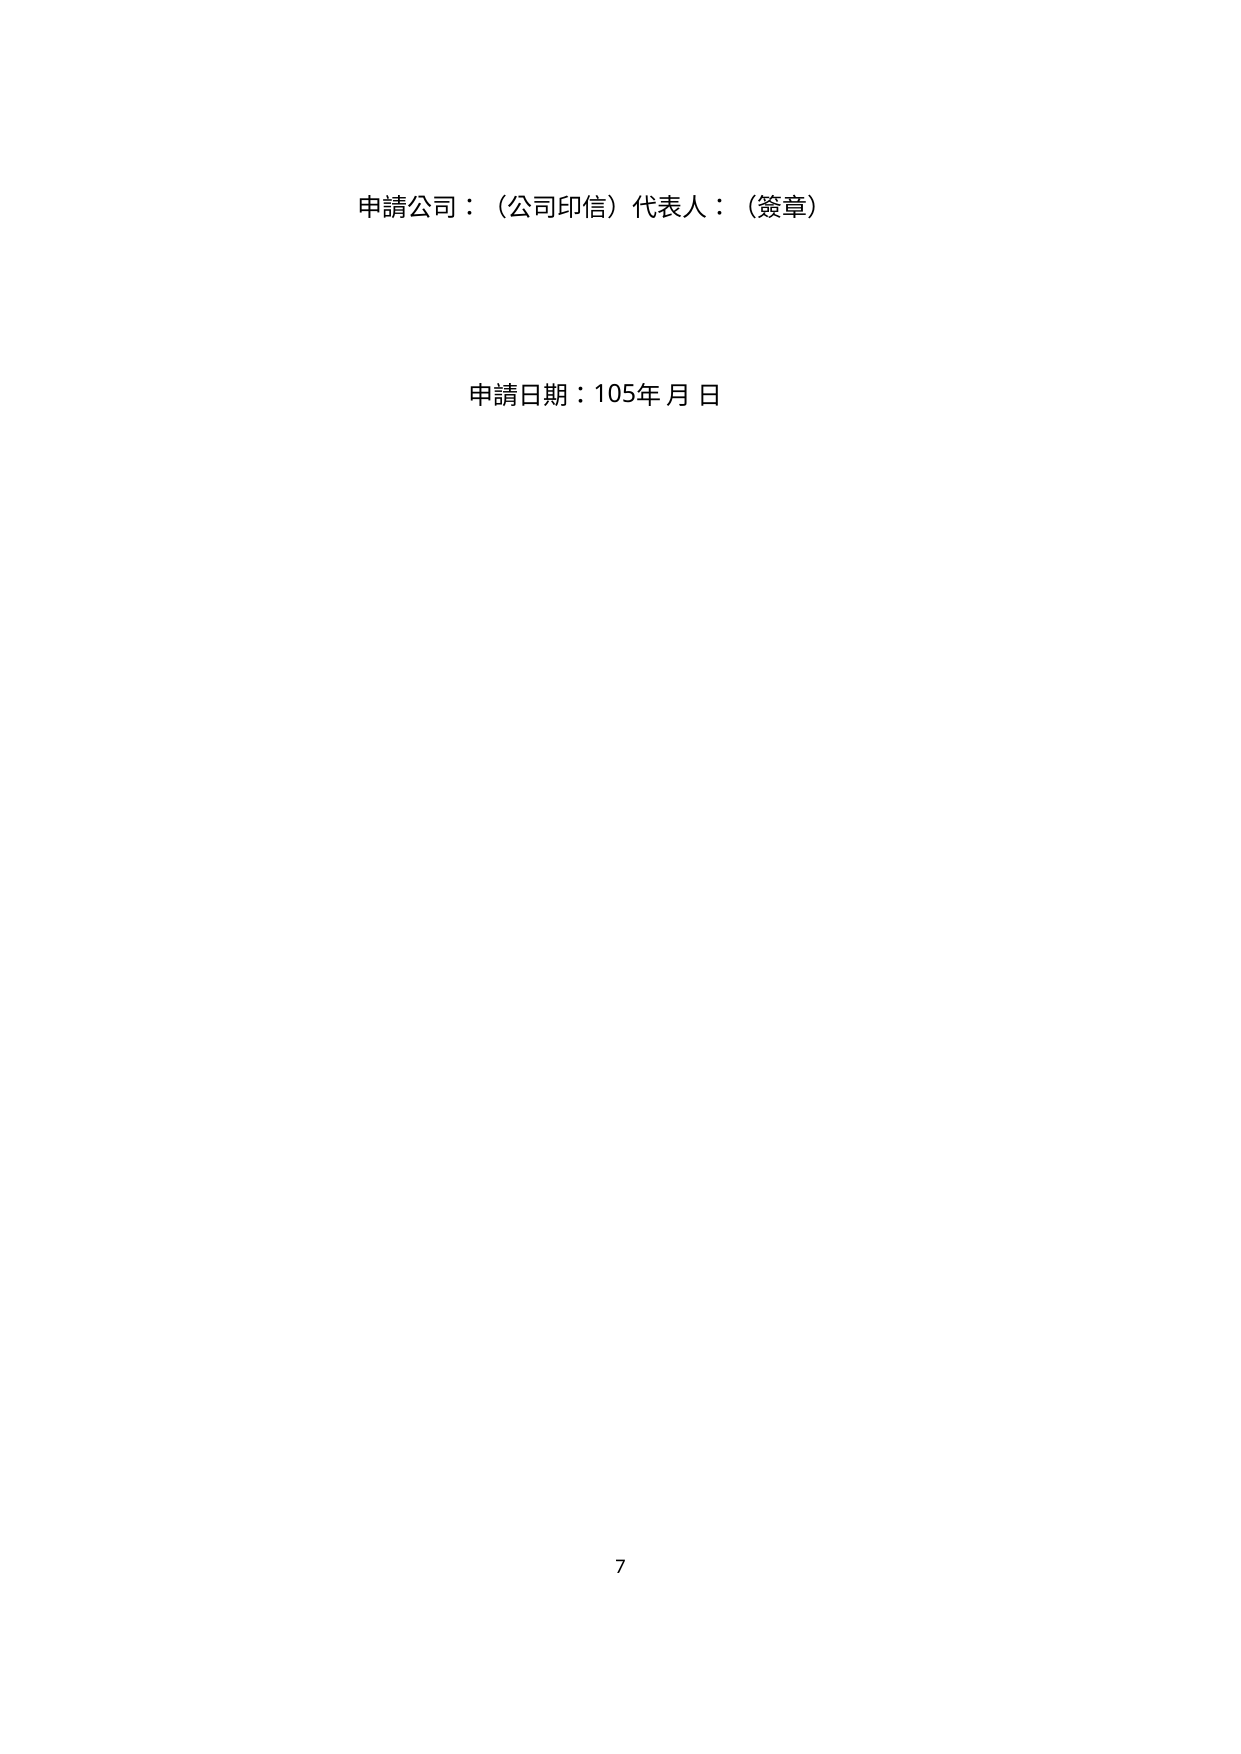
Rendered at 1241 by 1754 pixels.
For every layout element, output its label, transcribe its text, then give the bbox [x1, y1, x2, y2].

text 申請日期：105年 月 日 [150, 352, 1040, 414]
text 申請公司：（公司印信）代表人：（簽章） [150, 164, 1040, 227]
